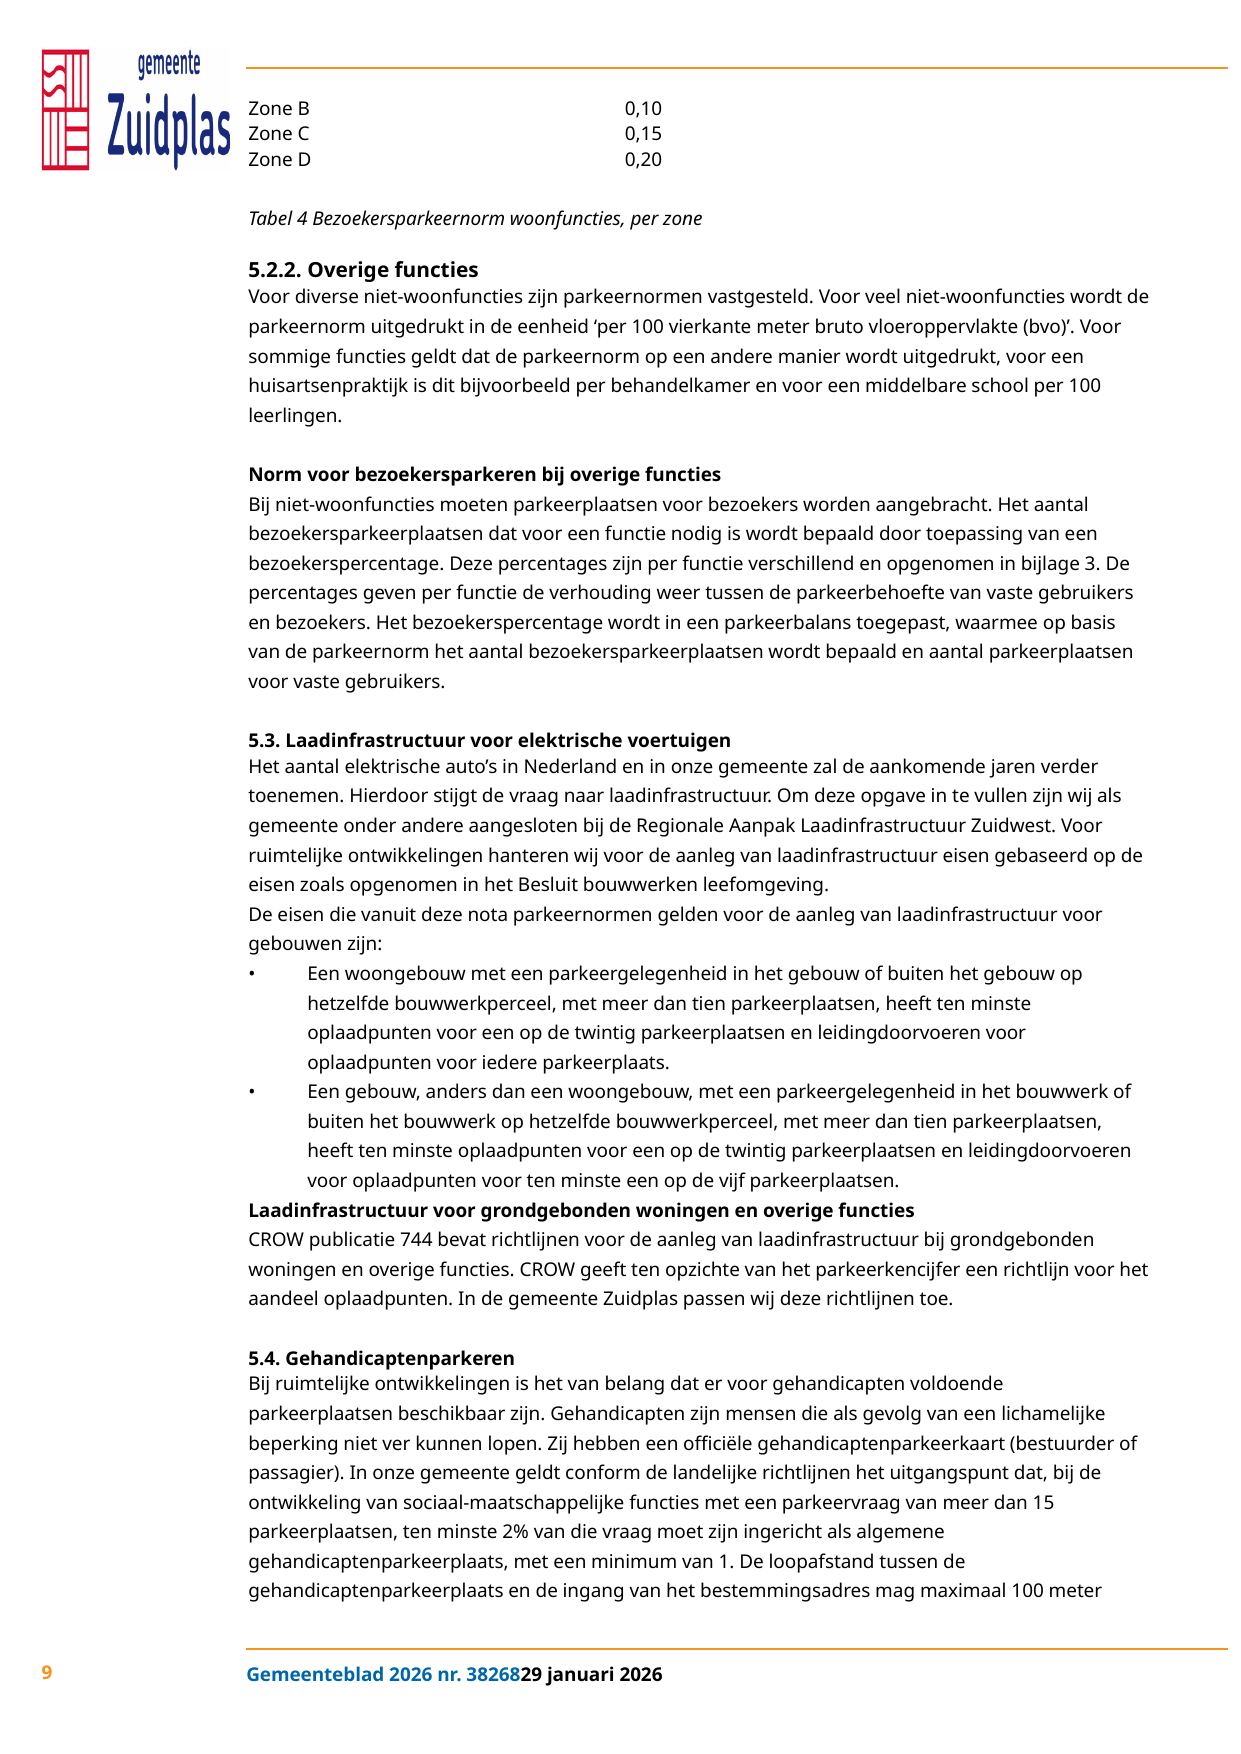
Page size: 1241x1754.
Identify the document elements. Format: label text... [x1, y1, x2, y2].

table_cell 0,20 [625, 146, 1152, 172]
text Tabel 4 Bezoekersparkeernorm woonfuncties, per zone [248, 205, 1152, 231]
text 5.3. Laadinfrastructuur voor elektrische voertuigen [248, 727, 1152, 753]
picture [41, 47, 231, 172]
table_cell 0,10 [625, 95, 1152, 121]
text CROW publicatie 744 bevat richtlijnen voor de aanleg van laadinfrastructuur bij grondgebonden woningen en overige functies. CROW geeft ten opzichte van het parkeerkencijfer een richtlijn voor het aandeel oplaadpunten. In de gemeente Zuidplas passen wij deze richtlijnen toe. [248, 1226, 1152, 1311]
text Laadinfrastructuur voor grondgebonden woningen en overige functies [248, 1197, 1152, 1223]
list Een woongebouw met een parkeergelegenheid in het gebouw of buiten het gebouw op hetzelfde bouwwerkperceel, met meer dan tien parkeerplaatsen, heeft ten minste oplaadpunten voor een op de twintig parkeerplaatsen en leidingdoorvoeren voor oplaadpunten voor iedere parkeerplaats. [248, 960, 1152, 1075]
text Bij ruimtelijke ontwikkelingen is het van belang dat er voor gehandicapten voldoende parkeerplaatsen beschikbaar zijn. Gehandicapten zijn mensen die als gevolg van een lichamelijke beperking niet ver kunnen lopen. Zij hebben een officiële gehandicaptenparkeerkaart (bestuurder of passagier). In onze gemeente geldt conform de landelijke richtlijnen het uitgangspunt dat, bij de ontwikkeling van sociaal-maatschappelijke functies met een parkeervraag van meer dan 15 parkeerplaatsen, ten minste 2% van die vraag moet zijn ingericht als algemene gehandicaptenparkeerplaats, met een minimum van 1. De loopafstand tussen de gehandicaptenparkeerplaats en de ingang van het bestemmingsadres mag maximaal 100 meter [248, 1371, 1152, 1603]
table_cell Zone D [248, 146, 624, 172]
table_cell 0,15 [625, 121, 1152, 146]
text Bij niet-woonfuncties moeten parkeerplaatsen voor bezoekers worden aangebracht. Het aantal bezoekersparkeerplaatsen dat voor een functie nodig is wordt bepaald door toepassing van een bezoekerspercentage. Deze percentages zijn per functie verschillend en opgenomen in bijlage 3. De percentages geven per functie de verhouding weer tussen de parkeerbehoefte van vaste gebruikers en bezoekers. Het bezoekerspercentage wordt in een parkeerbalans toegepast, waarmee op basis van de parkeernorm het aantal bezoekersparkeerplaatsen wordt bepaald en aantal parkeerplaatsen voor vaste gebruikers. [248, 491, 1152, 694]
table_cell Zone B [248, 95, 624, 121]
text 5.2.2. Overige functies [248, 255, 1152, 284]
table_cell Zone C [248, 121, 624, 146]
text Het aantal elektrische auto’s in Nederland en in onze gemeente zal de aankomende jaren verder toenemen. Hierdoor stijgt de vraag naar laadinfrastructuur. Om deze opgave in te vullen zijn wij als gemeente onder andere aangesloten bij de Regionale Aanpak Laadinfrastructuur Zuidwest. Voor ruimtelijke ontwikkelingen hanteren wij voor de aanleg van laadinfrastructuur eisen gebaseerd op de eisen zoals opgenomen in het Besluit bouwwerken leefomgeving. [248, 753, 1152, 897]
text 5.4. Gehandicaptenparkeren [248, 1345, 1152, 1371]
text Norm voor bezoekersparkeren bij overige functies [248, 461, 1152, 487]
text Voor diverse niet-woonfuncties zijn parkeernormen vastgesteld. Voor veel niet-woonfuncties wordt de parkeernorm uitgedrukt in de eenheid ‘per 100 vierkante meter bruto vloeroppervlakte (bvo)’. Voor sommige functies geldt dat de parkeernorm op een andere manier wordt uitgedrukt, voor een huisartsenpraktijk is dit bijvoorbeeld per behandelkamer en voor een middelbare school per 100 leerlingen. [248, 284, 1152, 428]
text De eisen die vanuit deze nota parkeernormen gelden voor de aanleg van laadinfrastructuur voor gebouwen zijn: [248, 901, 1152, 956]
list Een gebouw, anders dan een woongebouw, met een parkeergelegenheid in het bouwwerk of buiten het bouwwerk op hetzelfde bouwwerkperceel, met meer dan tien parkeerplaatsen, heeft ten minste oplaadpunten voor een op de twintig parkeerplaatsen en leidingdoorvoeren voor oplaadpunten voor ten minste een op de vijf parkeerplaatsen. [248, 1078, 1152, 1193]
